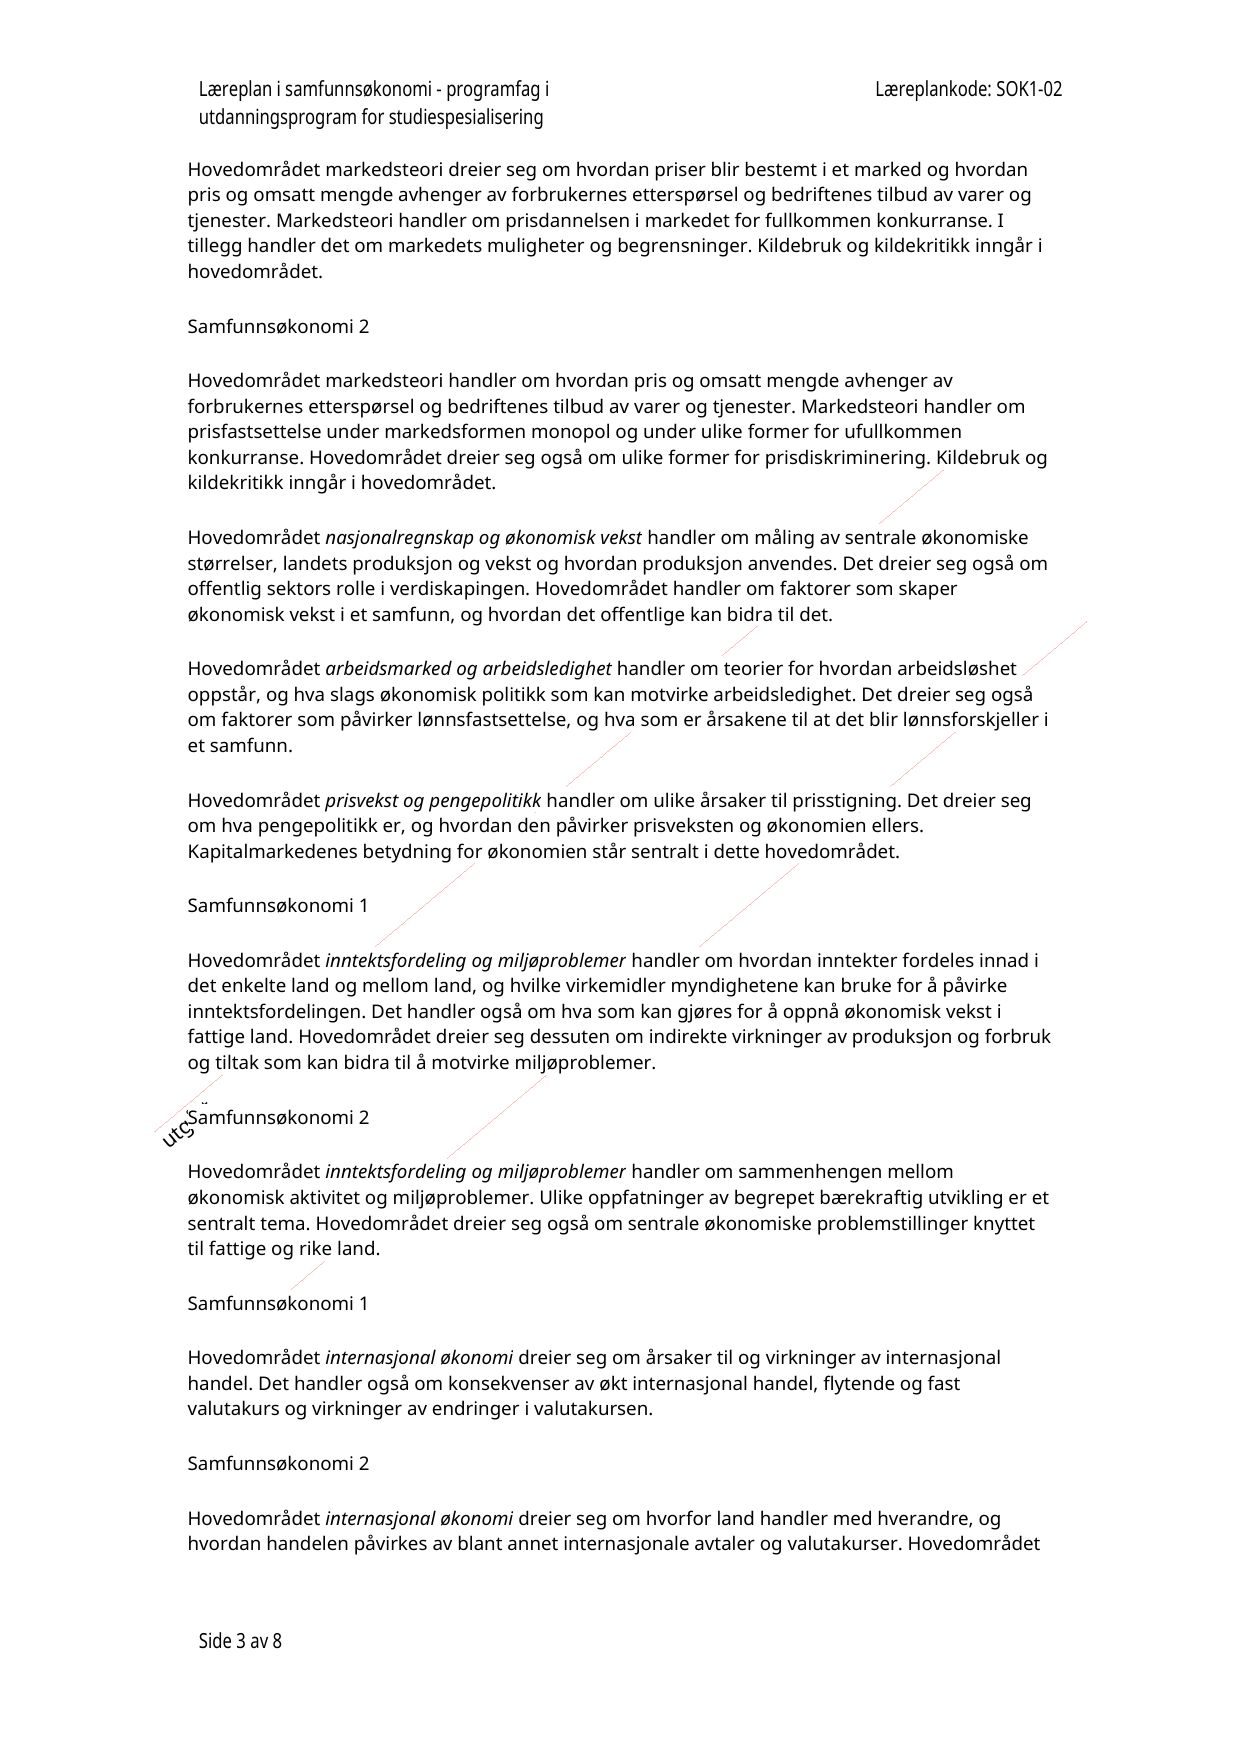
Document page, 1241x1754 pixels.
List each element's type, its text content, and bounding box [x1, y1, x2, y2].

text Hovedområdet prisvekst og pengepolitikk handler om ulike årsaker til prisstigning. Det dreier seg om hva pengepolitikk er, og hvordan den påvirker prisveksten og økonomien ellers. Kapitalmarkedenes betydning for økonomien står sentralt i dette hovedområdet. [860, 787, 1053, 863]
text Hovedområdet arbeidsmarked og arbeidsledighet handler om teorier for hvordan arbeidsløshet oppstår, og hva slags økonomisk politikk som kan motvirke arbeidsledighet. Det dreier seg også om faktorer som påvirker lønnsfastsettelse, og hva som er årsakene til at det blir lønnsforskjeller i et samfunn. [293, 732, 629, 758]
text Samfunnsøkonomi 1 [374, 1290, 1053, 1316]
text Samfunnsøkonomi 2 [374, 313, 1053, 338]
text Samfunnsøkonomi 1 [374, 893, 437, 918]
text Hovedområdet markedsteori handler om hvordan pris og omsatt mengde avhenger av forbrukernes etterspørsel og bedriftenes tilbud av varer og tjenester. Markedsteori handler om prisfastsettelse under markedsformen monopol og under ulike former for ufullkommen konkurranse. Hovedområdet dreier seg også om ulike former for prisdiskriminering. Kildebruk og kildekritikk inngår i hovedområdet. [496, 470, 941, 495]
text Samfunnsøkonomi 1 [735, 893, 1053, 918]
text Hovedområdet internasjonal økonomi dreier seg om årsaker til og virkninger av internasjonal handel. Det handler også om konsekvenser av økt internasjonal handel, flytende og fast valutakurs og virkninger av endringer i valutakursen. [658, 1345, 1053, 1421]
text Hovedområdet inntektsfordeling og miljøproblemer handler om sammenhengen mellom økonomisk aktivitet og miljøproblemer. Ulike oppfatninger av begrepet bærekraftig utvikling er et sentralt tema. Hovedområdet dreier seg også om sentrale økonomiske problemstillinger knyttet til fattige og rike land. [381, 1159, 1053, 1261]
text Hovedområdet inntektsfordeling og miljøproblemer handler om hvordan inntekter fordeles innad i det enkelte land og mellom land, og hvilke virkemidler myndighetene kan bruke for å påvirke inntektsfordelingen. Det handler også om hva som kan gjøres for å oppnå økonomisk vekst i fattige land. Hovedområdet dreier seg dessuten om indirekte virkninger av produksjon og forbruk og tiltak som kan bidra til å motvirke miljøproblemer. [661, 947, 1053, 1075]
text Samfunnsøkonomi 1 [411, 893, 761, 918]
text Hovedområdet arbeidsmarked og arbeidsledighet handler om teorier for hvordan arbeidsløshet oppstår, og hva slags økonomisk politikk som kan motvirke arbeidsledighet. Det dreier seg også om faktorer som påvirker lønnsfastsettelse, og hva som er årsakene til at det blir lønnsforskjeller i et samfunn. [602, 732, 953, 758]
text Hovedområdet markedsteori handler om hvordan pris og omsatt mengde avhenger av forbrukernes etterspørsel og bedriftenes tilbud av varer og tjenester. Markedsteori handler om prisfastsettelse under markedsformen monopol og under ulike former for ufullkommen konkurranse. Hovedområdet dreier seg også om ulike former for prisdiskriminering. Kildebruk og kildekritikk inngår i hovedområdet. [915, 368, 1053, 495]
text Samfunnsøkonomi 2 [374, 1450, 1053, 1476]
text Hovedområdet nasjonalregnskap og økonomisk vekst handler om måling av sentrale økonomiske størrelser, landets produksjon og vekst og hvordan produksjon anvendes. Det dreier seg også om offentlig sektors rolle i verdiskapingen. Hovedområdet handler om faktorer som skaper økonomisk vekst i et samfunn, og hvordan det offentlige kan bidra til det. [833, 524, 1053, 626]
text Hovedområdet arbeidsmarked og arbeidsledighet handler om teorier for hvordan arbeidsløshet oppstår, og hva slags økonomisk politikk som kan motvirke arbeidsledighet. Det dreier seg også om faktorer som påvirker lønnsfastsettelse, og hva som er årsakene til at det blir lønnsforskjeller i et samfunn. [926, 656, 1053, 758]
text Hovedområdet markedsteori dreier seg om hvordan priser blir bestemt i et marked og hvordan pris og omsatt mengde avhenger av forbrukernes etterspørsel og bedriftenes tilbud av varer og tjenester. Markedsteori handler om prisdannelsen i markedet for fullkommen konkurranse. I tillegg handler det om markedets muligheter og begrensninger. Kildebruk og kildekritikk inngår i hovedområdet. [328, 156, 1053, 284]
text Samfunnsøkonomi 2 [484, 1104, 1053, 1129]
text Samfunnsøkonomi 2 [374, 1104, 510, 1129]
